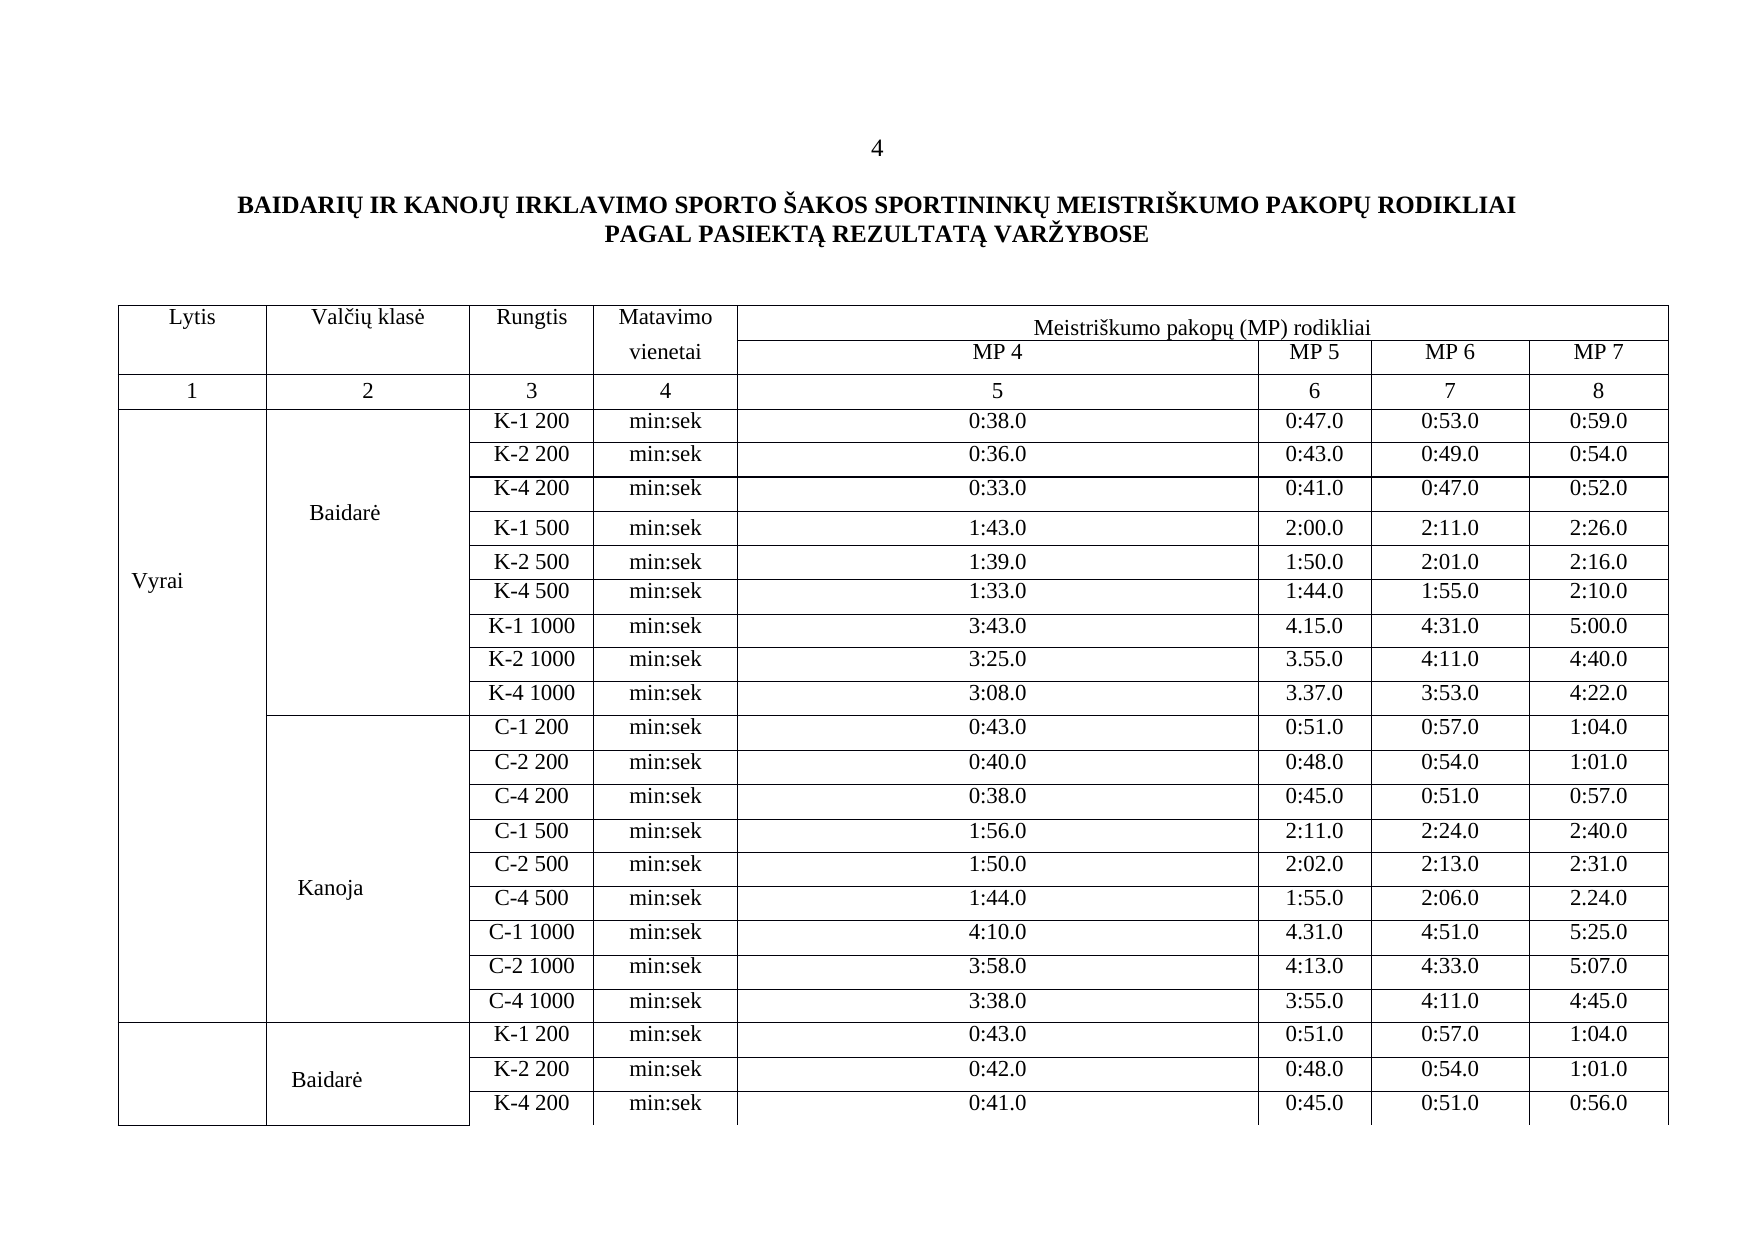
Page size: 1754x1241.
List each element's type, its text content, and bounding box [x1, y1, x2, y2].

table_cell 2:10.0 [1530, 580, 1668, 614]
table_cell 8 [1530, 375, 1668, 409]
table_cell min:sek [594, 443, 737, 476]
table_cell 0:59.0 [1530, 410, 1668, 442]
table_cell 0:51.0 [1372, 1092, 1529, 1125]
table_cell 0:49.0 [1372, 443, 1529, 476]
table_cell 3:53.0 [1372, 682, 1529, 715]
table_cell min:sek [594, 1092, 737, 1125]
table_cell 0:33.0 [738, 478, 1258, 511]
table_cell 2:00.0 [1259, 512, 1371, 545]
table_cell min:sek [594, 410, 737, 442]
table_cell min:sek [594, 785, 737, 819]
table_cell 0:41.0 [738, 1092, 1258, 1125]
table_cell MP 4 [738, 341, 1258, 374]
table_cell 0:38.0 [738, 410, 1258, 442]
table_cell K-1 1000 [470, 615, 593, 647]
table_cell 0:54.0 [1372, 1058, 1529, 1091]
table_cell 1:43.0 [738, 512, 1258, 545]
table_cell 3:55.0 [1259, 990, 1371, 1022]
table_cell 4.15.0 [1259, 615, 1371, 647]
table_cell 2:11.0 [1259, 820, 1371, 852]
table_cell 0:51.0 [1259, 716, 1371, 750]
table_cell min:sek [594, 820, 737, 852]
table_cell 0:47.0 [1259, 410, 1371, 442]
text BAIDARIŲ IR KANOJŲ IRKLAVIMO SPORTO ŠAKOS SPORTININKŲ MEISTRIŠKUMO PAKOPŲ RODIKLIAI [118, 190, 1636, 219]
table_cell 0:48.0 [1259, 1058, 1371, 1091]
table_cell 2:11.0 [1372, 512, 1529, 545]
table_cell 0:38.0 [738, 785, 1258, 819]
table_cell 0:54.0 [1372, 751, 1529, 784]
table_cell 0:43.0 [738, 1023, 1258, 1057]
table_cell 3:25.0 [738, 648, 1258, 681]
table_cell 0:48.0 [1259, 751, 1371, 784]
table_cell 3:58.0 [738, 956, 1258, 989]
table_cell MP 5 [1259, 341, 1371, 374]
table_cell 0:54.0 [1530, 443, 1668, 476]
table_cell 2:26.0 [1530, 512, 1668, 545]
table_cell min:sek [594, 956, 737, 989]
table_cell 0:53.0 [1372, 410, 1529, 442]
table_cell min:sek [594, 580, 737, 614]
table_cell 2:02.0 [1259, 853, 1371, 886]
table_cell 4:13.0 [1259, 956, 1371, 989]
table_cell 1:55.0 [1372, 580, 1529, 614]
table_cell min:sek [594, 887, 737, 920]
table_cell Kanoja [267, 716, 469, 1022]
table_cell 3.37.0 [1259, 682, 1371, 715]
table_cell K-4 500 [470, 580, 593, 614]
table_cell 1:50.0 [1259, 546, 1371, 579]
table_cell C-4 200 [470, 785, 593, 819]
table_cell 2:06.0 [1372, 887, 1529, 920]
table_cell K-4 1000 [470, 682, 593, 715]
table_header Lytis [119, 306, 266, 374]
table_cell 1 [119, 375, 266, 409]
table_cell 2:24.0 [1372, 820, 1529, 852]
table_cell C-4 1000 [470, 990, 593, 1022]
table_cell 0:45.0 [1259, 1092, 1371, 1125]
table_cell K-2 500 [470, 546, 593, 579]
table_cell 3.55.0 [1259, 648, 1371, 681]
table_cell min:sek [594, 648, 737, 681]
table_cell 0:43.0 [1259, 443, 1371, 476]
table_cell min:sek [594, 716, 737, 750]
table_cell C-1 1000 [470, 921, 593, 954]
table_cell min:sek [594, 478, 737, 511]
table_cell 5 [738, 375, 1258, 409]
table_cell C-2 500 [470, 853, 593, 886]
table_cell K-1 200 [470, 1023, 593, 1057]
table_cell min:sek [594, 1023, 737, 1057]
table_cell 5:00.0 [1530, 615, 1668, 647]
table_cell C-4 500 [470, 887, 593, 920]
table_cell 1:44.0 [738, 887, 1258, 920]
table_cell 0:52.0 [1530, 478, 1668, 511]
table_cell 3:38.0 [738, 990, 1258, 1022]
table_cell Baidarė [267, 410, 469, 715]
text PAGAL PASIEKTĄ REZULTATĄ VARŽYBOSE [118, 219, 1636, 248]
table_cell 2:13.0 [1372, 853, 1529, 886]
table_cell 1:55.0 [1259, 887, 1371, 920]
table_cell 2:40.0 [1530, 820, 1668, 852]
table_cell 4.31.0 [1259, 921, 1371, 954]
table_cell 4 [594, 375, 737, 409]
table_cell 4:31.0 [1372, 615, 1529, 647]
table_cell MP 7 [1530, 341, 1668, 374]
table_cell C-2 1000 [470, 956, 593, 989]
table_cell 1:01.0 [1530, 751, 1668, 784]
table_cell K-1 200 [470, 410, 593, 442]
table_cell 0:45.0 [1259, 785, 1371, 819]
table_cell Vyrai [119, 410, 266, 1022]
table_cell 2:01.0 [1372, 546, 1529, 579]
table_cell min:sek [594, 990, 737, 1022]
table_cell 0:56.0 [1530, 1092, 1668, 1125]
table_header Valčių klasė [267, 306, 469, 374]
table_cell 5:07.0 [1530, 956, 1668, 989]
table_cell MP 6 [1372, 341, 1529, 374]
table_cell 0:42.0 [738, 1058, 1258, 1091]
table_cell 4:40.0 [1530, 648, 1668, 681]
table_cell 1:44.0 [1259, 580, 1371, 614]
table_cell 1:56.0 [738, 820, 1258, 852]
table_cell 3:43.0 [738, 615, 1258, 647]
table_cell 0:57.0 [1372, 1023, 1529, 1057]
table_cell 5:25.0 [1530, 921, 1668, 954]
table_cell 0:36.0 [738, 443, 1258, 476]
table_cell K-2 200 [470, 443, 593, 476]
table_cell [119, 1023, 266, 1125]
table_cell C-2 200 [470, 751, 593, 784]
table_cell 6 [1259, 375, 1371, 409]
table_cell min:sek [594, 921, 737, 954]
table_cell 1:04.0 [1530, 716, 1668, 750]
table_cell 0:47.0 [1372, 478, 1529, 511]
table_cell min:sek [594, 853, 737, 886]
table_cell 4:51.0 [1372, 921, 1529, 954]
table_cell min:sek [594, 751, 737, 784]
table_cell K-2 200 [470, 1058, 593, 1091]
table_cell 7 [1372, 375, 1529, 409]
table_cell min:sek [594, 512, 737, 545]
table_cell 1:33.0 [738, 580, 1258, 614]
table_header Rungtis [470, 306, 593, 374]
table_cell 0:57.0 [1530, 785, 1668, 819]
table_cell min:sek [594, 1058, 737, 1091]
table_cell 4:11.0 [1372, 990, 1529, 1022]
table_cell K-1 500 [470, 512, 593, 545]
table_cell C-1 200 [470, 716, 593, 750]
table_cell 2.24.0 [1530, 887, 1668, 920]
table_cell 2 [267, 375, 469, 409]
table_cell min:sek [594, 615, 737, 647]
table_cell 3 [470, 375, 593, 409]
table_cell min:sek [594, 546, 737, 579]
table_cell 1:50.0 [738, 853, 1258, 886]
table_cell 4:10.0 [738, 921, 1258, 954]
table_cell 3:08.0 [738, 682, 1258, 715]
table_cell 1:04.0 [1530, 1023, 1668, 1057]
table_cell 0:51.0 [1259, 1023, 1371, 1057]
table_cell 4:45.0 [1530, 990, 1668, 1022]
table_cell 0:41.0 [1259, 478, 1371, 511]
table_cell 0:57.0 [1372, 716, 1529, 750]
table_cell 4:22.0 [1530, 682, 1668, 715]
table_cell K-4 200 [470, 478, 593, 511]
table_cell min:sek [594, 682, 737, 715]
table_cell 4:11.0 [1372, 648, 1529, 681]
table_cell 0:51.0 [1372, 785, 1529, 819]
table_cell K-2 1000 [470, 648, 593, 681]
table_cell 2:16.0 [1530, 546, 1668, 579]
table_cell K-4 200 [470, 1092, 593, 1125]
table_header Meistriškumo pakopų (MP) rodikliai [738, 306, 1668, 340]
table_cell 2:31.0 [1530, 853, 1668, 886]
table_cell 4:33.0 [1372, 956, 1529, 989]
table_cell 0:43.0 [738, 716, 1258, 750]
table_header Matavimo vienetai [594, 306, 737, 374]
table_cell 1:01.0 [1530, 1058, 1668, 1091]
table_cell 0:40.0 [738, 751, 1258, 784]
table_cell C-1 500 [470, 820, 593, 852]
table_cell Baidarė [267, 1023, 469, 1125]
table_cell 1:39.0 [738, 546, 1258, 579]
